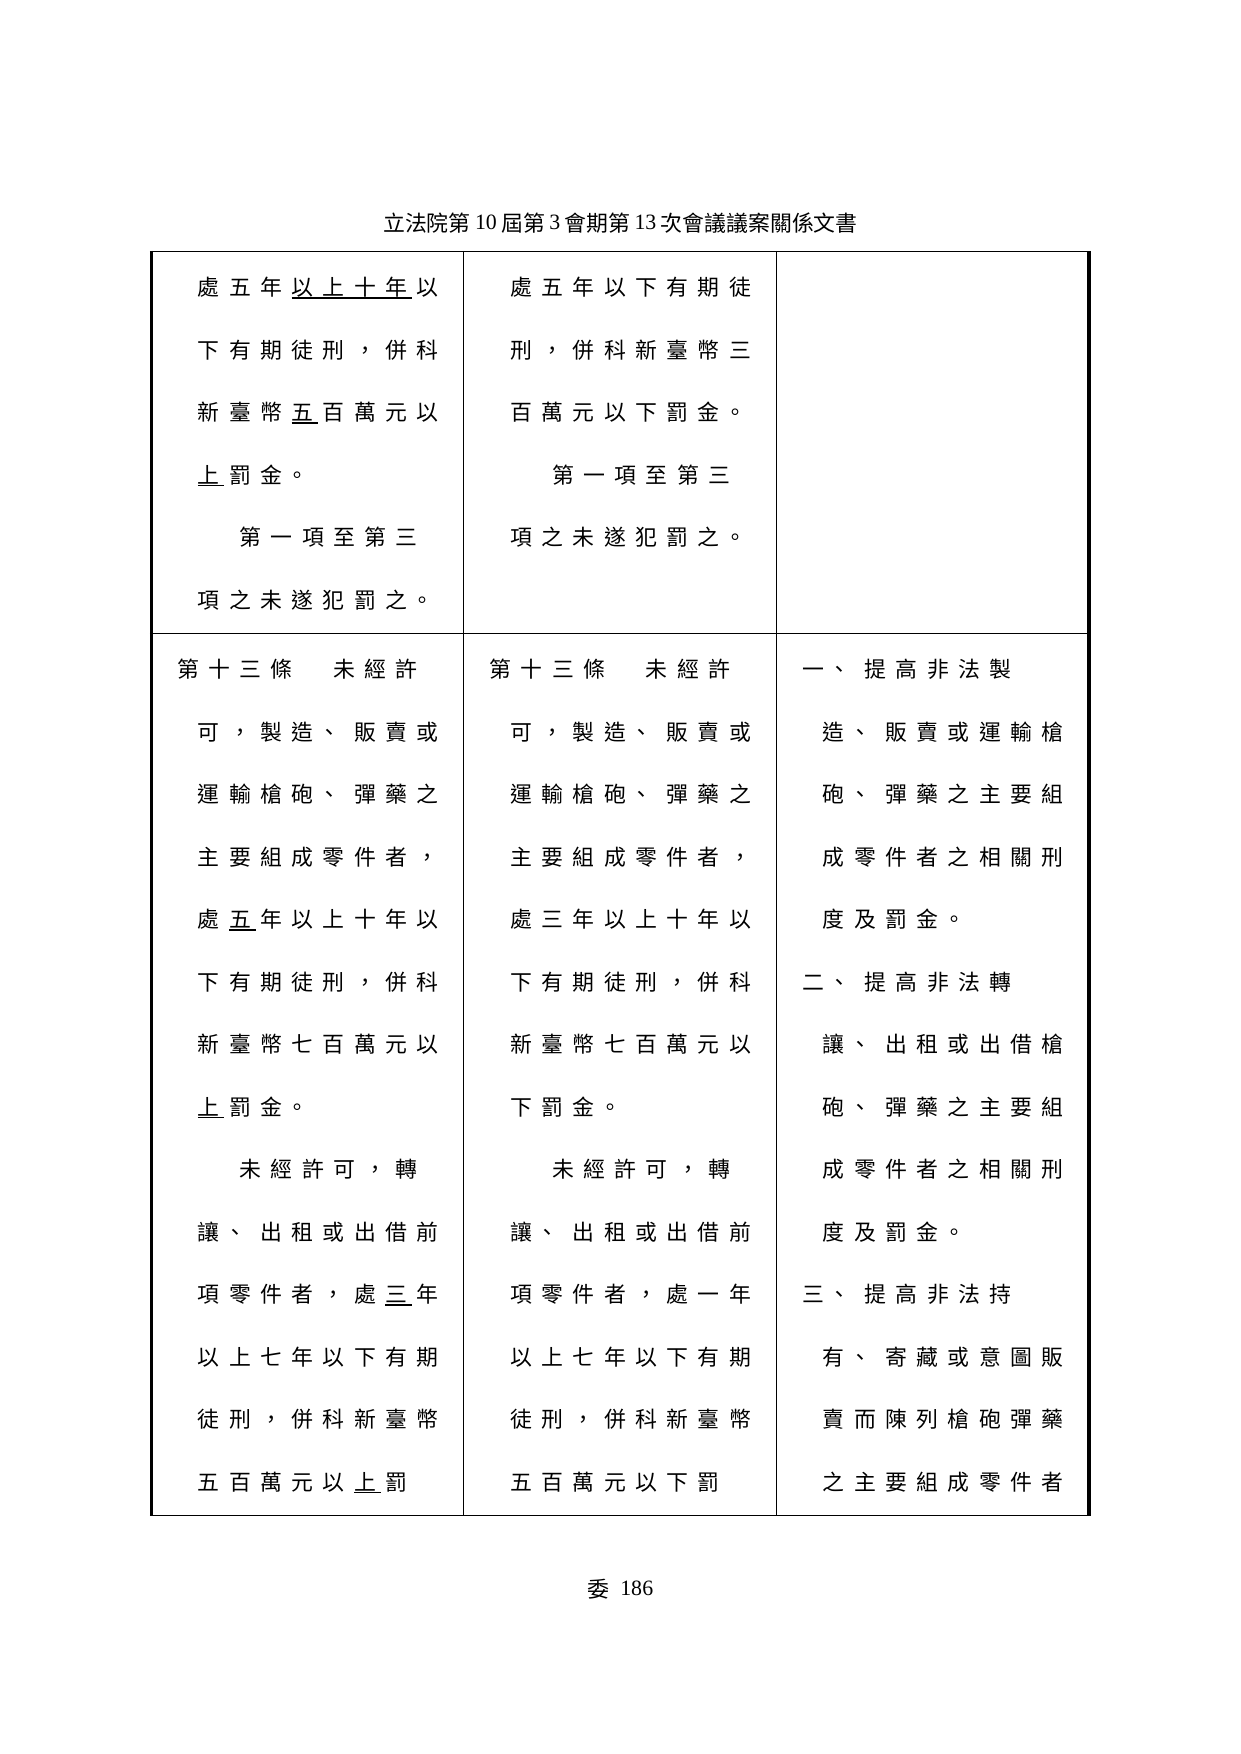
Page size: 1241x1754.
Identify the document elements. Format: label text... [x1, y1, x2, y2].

table_cell 處五年以下有期徒刑，併科新臺幣三百萬元以下罰金。 第一項至第三項之未遂犯罰之。 [464, 252, 776, 633]
table_cell 第十三條 未經許可，製造、販賣或運輸槍砲、彈藥之主要組成零件者，處五年以上十年以下有期徒刑，併科新臺幣七百萬元以上罰金。 未經許可，轉讓、出租或出借前項零件者，處三年以上七年以下有期徒刑，併科新臺幣五百萬元以上罰 [153, 634, 463, 1514]
table_cell 一、提高非法製造、販賣或運輸槍砲、彈藥之主要組成零件者之相關刑度及罰金。 二、提高非法轉讓、出租或出借槍砲、彈藥之主要組成零件者之相關刑度及罰金。 三、提高非法持有、寄藏或意圖販賣而陳列槍砲彈藥之主要組成零件者 [777, 634, 1087, 1514]
table_cell 處五年以上十年以下有期徒刑，併科新臺幣五百萬元以上罰金。 第一項至第三項之未遂犯罰之。 [153, 252, 463, 633]
table_cell [777, 252, 1087, 633]
table_cell 第十三條 未經許可，製造、販賣或運輸槍砲、彈藥之主要組成零件者，處三年以上十年以下有期徒刑，併科新臺幣七百萬元以下罰金。 未經許可，轉讓、出租或出借前項零件者，處一年以上七年以下有期徒刑，併科新臺幣五百萬元以下罰 [464, 634, 776, 1514]
